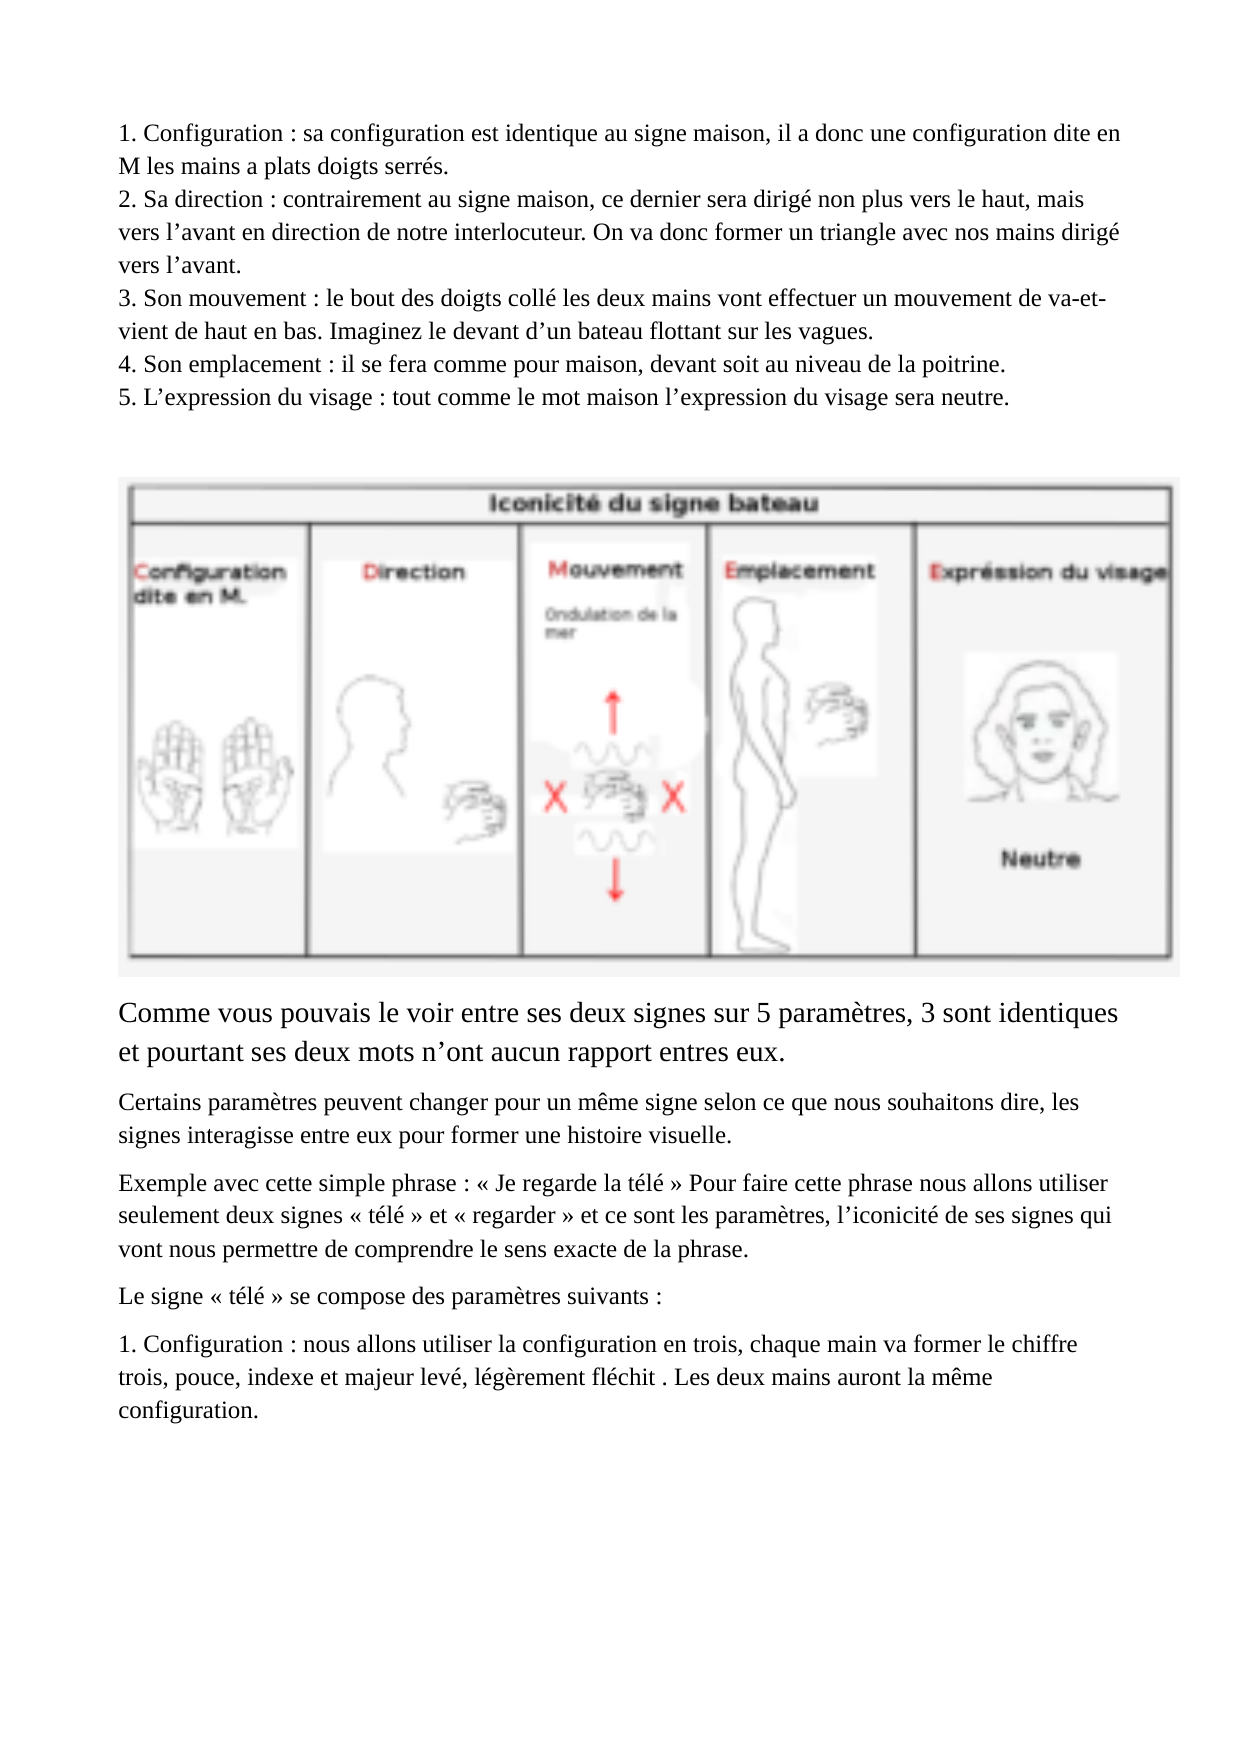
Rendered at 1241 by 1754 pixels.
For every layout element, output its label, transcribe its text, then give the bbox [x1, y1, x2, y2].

text 1. Configuration : nous allons utiliser la configuration en trois, chaque main va former le chiffre trois, pouce, indexe et majeur levé, légèrement fléchit . Les deux mains auront la même configuration. [118, 1329, 1122, 1424]
text Comme vous pouvais le voir entre ses deux signes sur 5 paramètres, 3 sont identiques et pourtant ses deux mots n’ont aucun rapport entres eux. [118, 995, 1122, 1067]
text Le signe « télé » se compose des paramètres suivants : [118, 1281, 1122, 1310]
picture [118, 477, 1181, 977]
text Exemple avec cette simple phrase : « Je regarde la télé » Pour faire cette phrase nous allons utiliser seulement deux signes « télé » et « regarder » et ce sont les paramètres, l’iconicité de ses signes qui vont nous permettre de comprendre le sens exacte de la phrase. [118, 1168, 1122, 1262]
text 1. Configuration : sa configuration est identique au signe maison, il a donc une configuration dite en M les mains a plats doigts serrés. 2. Sa direction : contrairement au signe maison, ce dernier sera dirigé non plus vers le haut, mais vers l’avant en direction de notre interlocuteur. On va donc former un triangle avec nos mains dirigé vers l’avant. 3. Son mouvement : le bout des doigts collé les deux mains vont effectuer un mouvement de va-et-vient de haut en bas. Imaginez le devant d’un bateau flottant sur les vagues. 4. Son emplacement : il se fera comme pour maison, devant soit au niveau de la poitrine. 5. L’expression du visage : tout comme le mot maison l’expression du visage sera neutre. [118, 118, 1122, 411]
text Certains paramètres peuvent changer pour un même signe selon ce que nous souhaitons dire, les signes interagisse entre eux pour former une histoire visuelle. [118, 1087, 1122, 1149]
